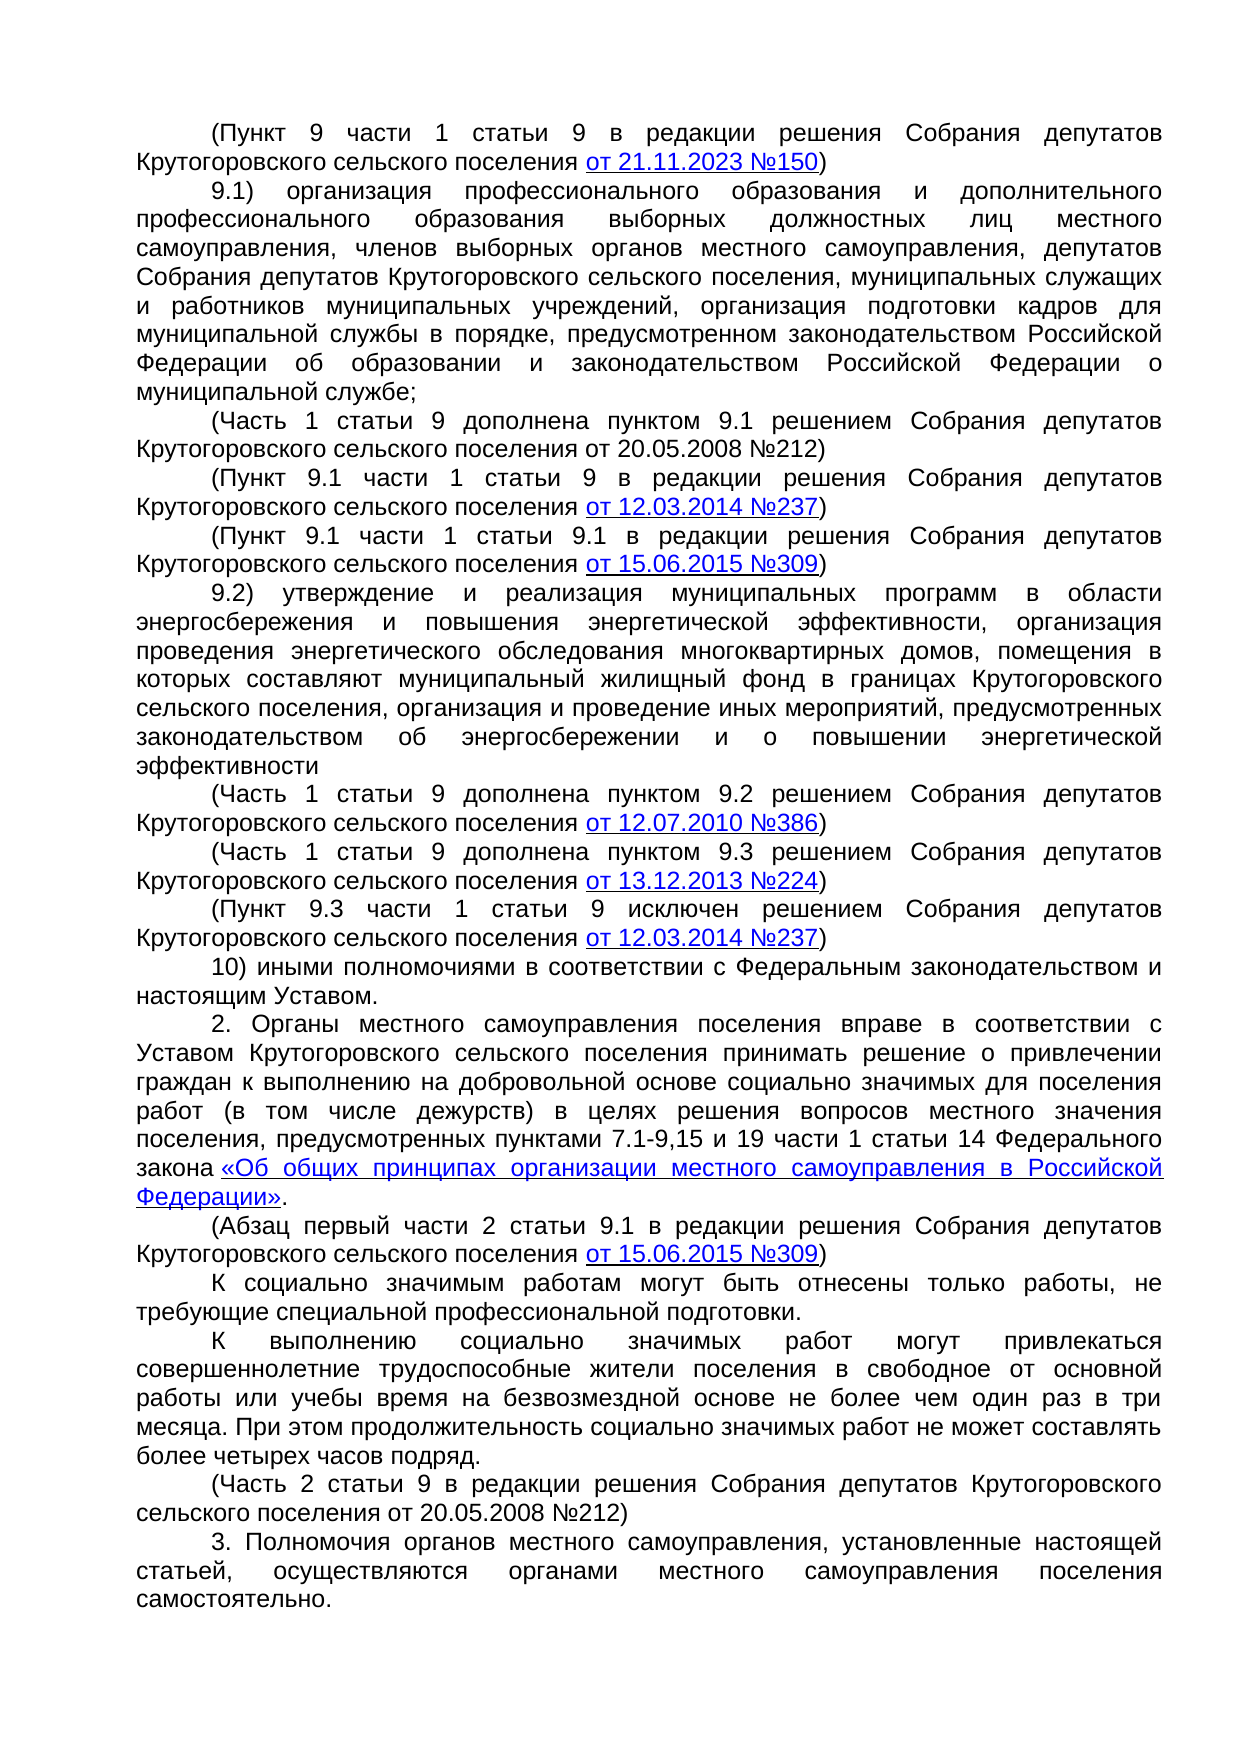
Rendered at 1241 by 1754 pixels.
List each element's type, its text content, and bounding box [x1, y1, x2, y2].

text (Часть 1 статьи 9 дополнена пунктом 9.1 решением Собрания депутатов Крутогоровского сельского поселения от 20.05.2008 №212) [136, 406, 1163, 463]
text (Часть 1 статьи 9 дополнена пунктом 9.3 решением Собрания депутатов Крутогоровского сельского поселения от 13.12.2013 №224) [136, 837, 1163, 894]
text 3. Полномочия органов местного самоуправления, установленные настоящей статьей, осуществляются органами местного самоуправления поселения самостоятельно. [136, 1527, 1163, 1613]
text (Абзац первый части 2 статьи 9.1 в редакции решения Собрания депутатов Крутогоровского сельского поселения от 15.06.2015 №309) [136, 1211, 1163, 1268]
text (Пункт 9.1 части 1 статьи 9 в редакции решения Собрания депутатов Крутогоровского сельского поселения от 12.03.2014 №237) [136, 463, 1163, 521]
text 9.1) организация профессионального образования и дополнительного профессионального образования выборных должностных лиц местного самоуправления, членов выборных органов местного самоуправления, депутатов Собрания депутатов Крутогоровского сельского поселения, муниципальных служащих и работников муниципальных учреждений, организация подготовки кадров для муниципальной службы в порядке, предусмотренном законодательством Российской Федерации об образовании и законодательством Российской Федерации о муниципальной службе; [136, 176, 1163, 406]
text 9.2) утверждение и реализация муниципальных программ в области энергосбережения и повышения энергетической эффективности, организация проведения энергетического обследования многоквартирных домов, помещения в которых составляют муниципальный жилищный фонд в границах Крутогоровского сельского поселения, организация и проведение иных мероприятий, предусмотренных законодательством об энергосбережении и о повышении энергетической эффективности [136, 578, 1163, 779]
text (Пункт 9.1 части 1 статьи 9.1 в редакции решения Собрания депутатов Крутогоровского сельского поселения от 15.06.2015 №309) [136, 521, 1163, 578]
text (Часть 2 статьи 9 в редакции решения Собрания депутатов Крутогоровского сельского поселения от 20.05.2008 №212) [136, 1469, 1163, 1527]
text К выполнению социально значимых работ могут привлекаться совершеннолетние трудоспособные жители поселения в свободное от основной работы или учебы время на безвозмездной основе не более чем один раз в три месяца. При этом продолжительность социально значимых работ не может составлять более четырех часов подряд. [136, 1326, 1163, 1469]
text 10) иными полномочиями в соответствии с Федеральным законодательством и настоящим Уставом. [136, 952, 1163, 1009]
text 2. Органы местного самоуправления поселения вправе в соответствии с Уставом Крутогоровского сельского поселения принимать решение о привлечении граждан к выполнению на добровольной основе социально значимых для поселения работ (в том числе дежурств) в целях решения вопросов местного значения поселения, предусмотренных пунктами 7.1-9,15 и 19 части 1 статьи 14 Федерального закона «Об общих принципах организации местного самоуправления в Российской Федерации». [136, 1009, 1163, 1211]
text (Пункт 9.3 части 1 статьи 9 исключен решением Собрания депутатов Крутогоровского сельского поселения от 12.03.2014 №237) [136, 894, 1163, 952]
text К социально значимым работам могут быть отнесены только работы, не требующие специальной профессиональной подготовки. [136, 1268, 1163, 1326]
text (Часть 1 статьи 9 дополнена пунктом 9.2 решением Собрания депутатов Крутогоровского сельского поселения от 12.07.2010 №386) [136, 779, 1163, 837]
text (Пункт 9 части 1 статьи 9 в редакции решения Собрания депутатов Крутогоровского сельского поселения от 21.11.2023 №150) [136, 118, 1163, 176]
